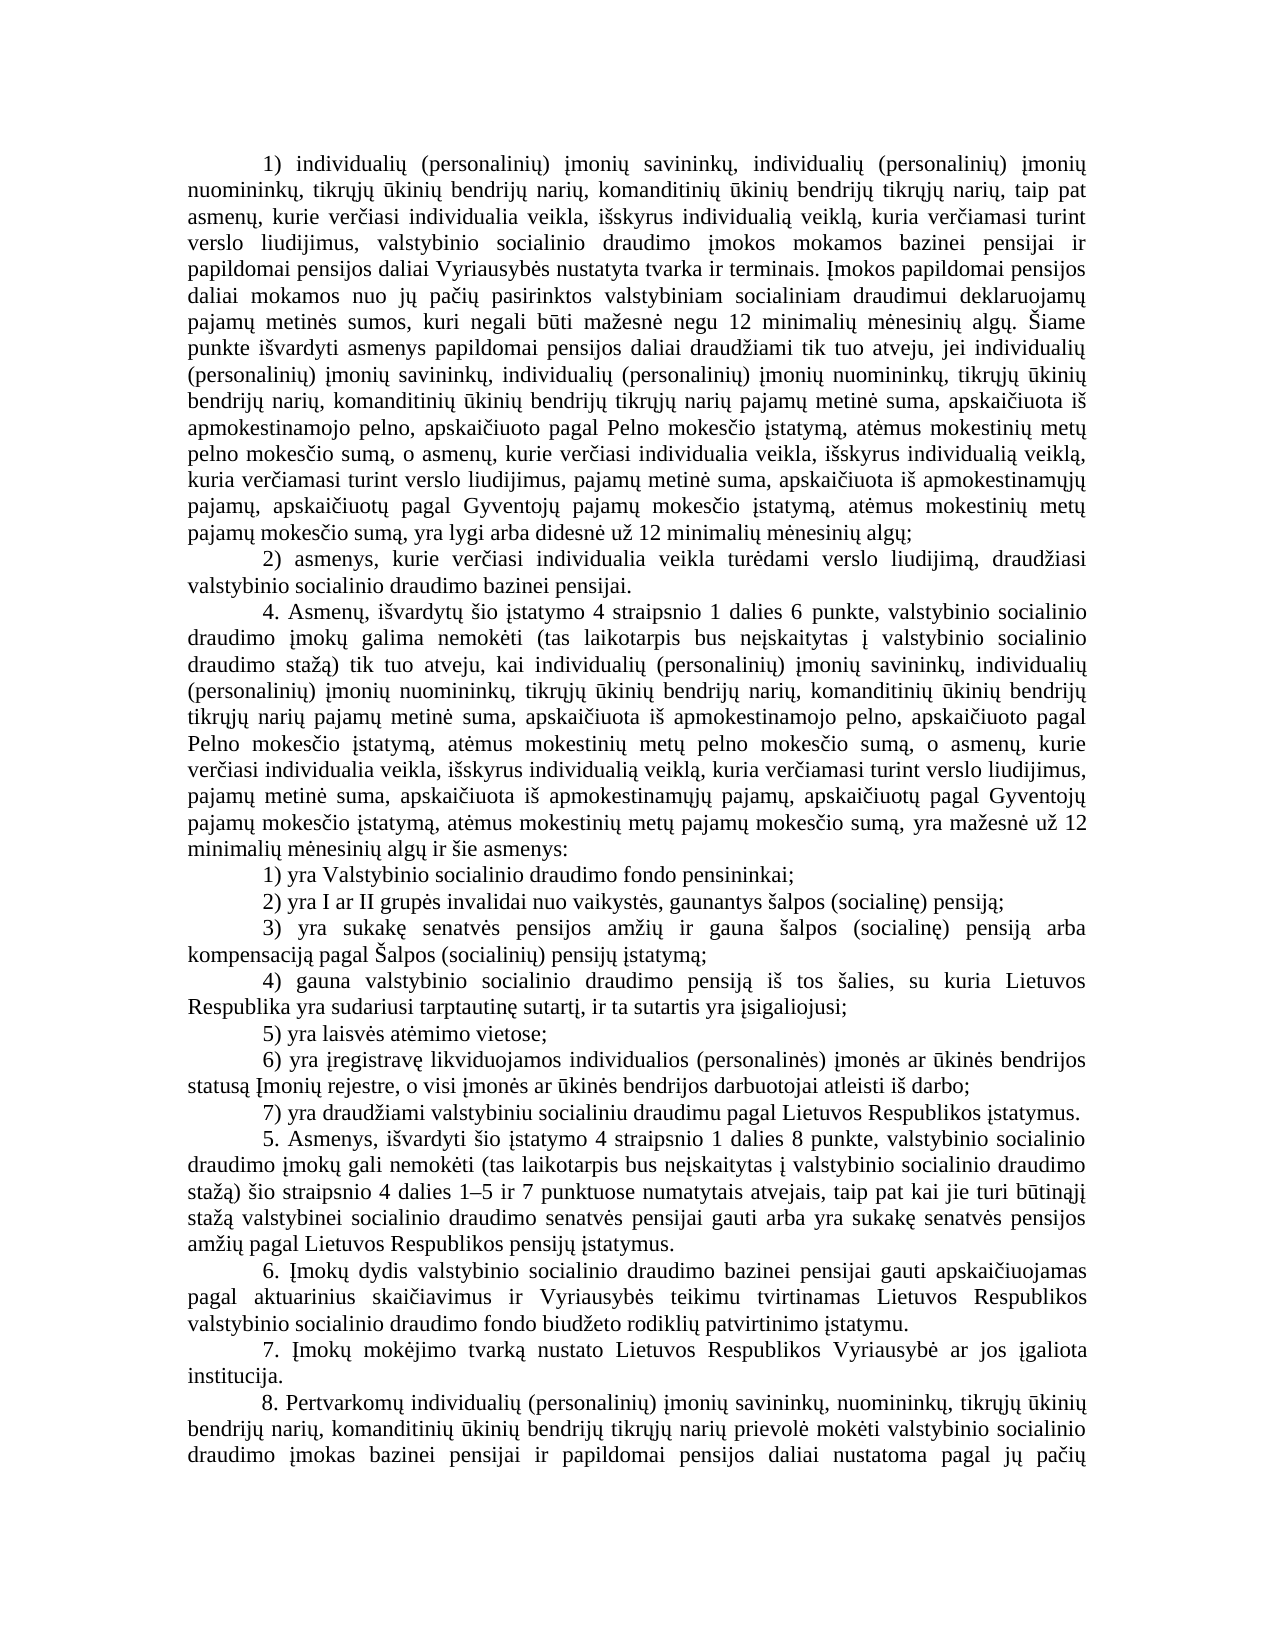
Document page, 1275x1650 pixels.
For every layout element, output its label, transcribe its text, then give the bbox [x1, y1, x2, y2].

text 1) individualių (personalinių) įmonių savininkų, individualių (personalinių) įmonių nuomininkų, tikrųjų ūkinių bendrijų narių, komanditinių ūkinių bendrijų tikrųjų narių, taip pat asmenų, kurie verčiasi individualia veikla, išskyrus individualią veiklą, kuria verčiamasi turint verslo liudijimus, valstybinio socialinio draudimo įmokos mokamos bazinei pensijai ir papildomai pensijos daliai Vyriausybės nustatyta tvarka ir terminais. Įmokos papildomai pensijos daliai mokamos nuo jų pačių pasirinktos valstybiniam socialiniam draudimui deklaruojamų pajamų metinės sumos, kuri negali būti mažesnė negu 12 minimalių mėnesinių algų. Šiame punkte išvardyti asmenys papildomai pensijos daliai draudžiami tik tuo atveju, jei individualių (personalinių) įmonių savininkų, individualių (personalinių) įmonių nuomininkų, tikrųjų ūkinių bendrijų narių, komanditinių ūkinių bendrijų tikrųjų narių pajamų metinė suma, apskaičiuota iš apmokestinamojo pelno, apskaičiuoto pagal Pelno mokesčio įstatymą, atėmus mokestinių metų pelno mokesčio sumą, o asmenų, kurie verčiasi individualia veikla, išskyrus individualią veiklą, kuria verčiamasi turint verslo liudijimus, pajamų metinė suma, apskaičiuota iš apmokestinamųjų pajamų, apskaičiuotų pagal Gyventojų pajamų mokesčio įstatymą, atėmus mokestinių metų pajamų mokesčio sumą, yra lygi arba didesnė už 12 minimalių mėnesinių algų; [187, 150, 1087, 545]
text 3) yra sukakę senatvės pensijos amžių ir gauna šalpos (socialinę) pensiją arba kompensaciją pagal Šalpos (socialinių) pensijų įstatymą; [187, 914, 1087, 967]
text 4) gauna valstybinio socialinio draudimo pensiją iš tos šalies, su kuria Lietuvos Respublika yra sudariusi tarptautinę sutartį, ir ta sutartis yra įsigaliojusi; [187, 967, 1087, 1020]
text 4. Asmenų, išvardytų šio įstatymo 4 straipsnio 1 dalies 6 punkte, valstybinio socialinio draudimo įmokų galima nemokėti (tas laikotarpis bus neįskaitytas į valstybinio socialinio draudimo stažą) tik tuo atveju, kai individualių (personalinių) įmonių savininkų, individualių (personalinių) įmonių nuomininkų, tikrųjų ūkinių bendrijų narių, komanditinių ūkinių bendrijų tikrųjų narių pajamų metinė suma, apskaičiuota iš apmokestinamojo pelno, apskaičiuoto pagal Pelno mokesčio įstatymą, atėmus mokestinių metų pelno mokesčio sumą, o asmenų, kurie verčiasi individualia veikla, išskyrus individualią veiklą, kuria verčiamasi turint verslo liudijimus, pajamų metinė suma, apskaičiuota iš apmokestinamųjų pajamų, apskaičiuotų pagal Gyventojų pajamų mokesčio įstatymą, atėmus mokestinių metų pajamų mokesčio sumą, yra mažesnė už 12 minimalių mėnesinių algų ir šie asmenys: [187, 598, 1087, 862]
text 7) yra draudžiami valstybiniu socialiniu draudimu pagal Lietuvos Respublikos įstatymus. [187, 1099, 1088, 1125]
text 5) yra laisvės atėmimo vietose; [187, 1020, 1087, 1046]
text 6) yra įregistravę likviduojamos individualios (personalinės) įmonės ar ūkinės bendrijos statusą Įmonių rejestre, o visi įmonės ar ūkinės bendrijos darbuotojai atleisti iš darbo; [187, 1046, 1087, 1099]
text 5. Asmenys, išvardyti šio įstatymo 4 straipsnio 1 dalies 8 punkte, valstybinio socialinio draudimo įmokų gali nemokėti (tas laikotarpis bus neįskaitytas į valstybinio socialinio draudimo stažą) šio straipsnio 4 dalies 1–5 ir 7 punktuose numatytais atvejais, taip pat kai jie turi būtinąjį stažą valstybinei socialinio draudimo senatvės pensijai gauti arba yra sukakę senatvės pensijos amžių pagal Lietuvos Respublikos pensijų įstatymus. [187, 1125, 1087, 1257]
text 6. Įmokų dydis valstybinio socialinio draudimo bazinei pensijai gauti apskaičiuojamas pagal aktuarinius skaičiavimus ir Vyriausybės teikimu tvirtinamas Lietuvos Respublikos valstybinio socialinio draudimo fondo biudžeto rodiklių patvirtinimo įstatymu. [187, 1257, 1088, 1336]
text 8. Pertvarkomų individualių (personalinių) įmonių savininkų, nuomininkų, tikrųjų ūkinių bendrijų narių, komanditinių ūkinių bendrijų tikrųjų narių prievolė mokėti valstybinio socialinio draudimo įmokas bazinei pensijai ir papildomai pensijos daliai nustatoma pagal jų pačių [187, 1389, 1087, 1468]
text 2) asmenys, kurie verčiasi individualia veikla turėdami verslo liudijimą, draudžiasi valstybinio socialinio draudimo bazinei pensijai. [187, 545, 1088, 598]
text 7. Įmokų mokėjimo tvarką nustato Lietuvos Respublikos Vyriausybė ar jos įgaliota institucija. [187, 1336, 1088, 1389]
text 1) yra Valstybinio socialinio draudimo fondo pensininkai; [187, 862, 1087, 888]
text 2) yra I ar II grupės invalidai nuo vaikystės, gaunantys šalpos (socialinę) pensiją; [187, 888, 1087, 914]
